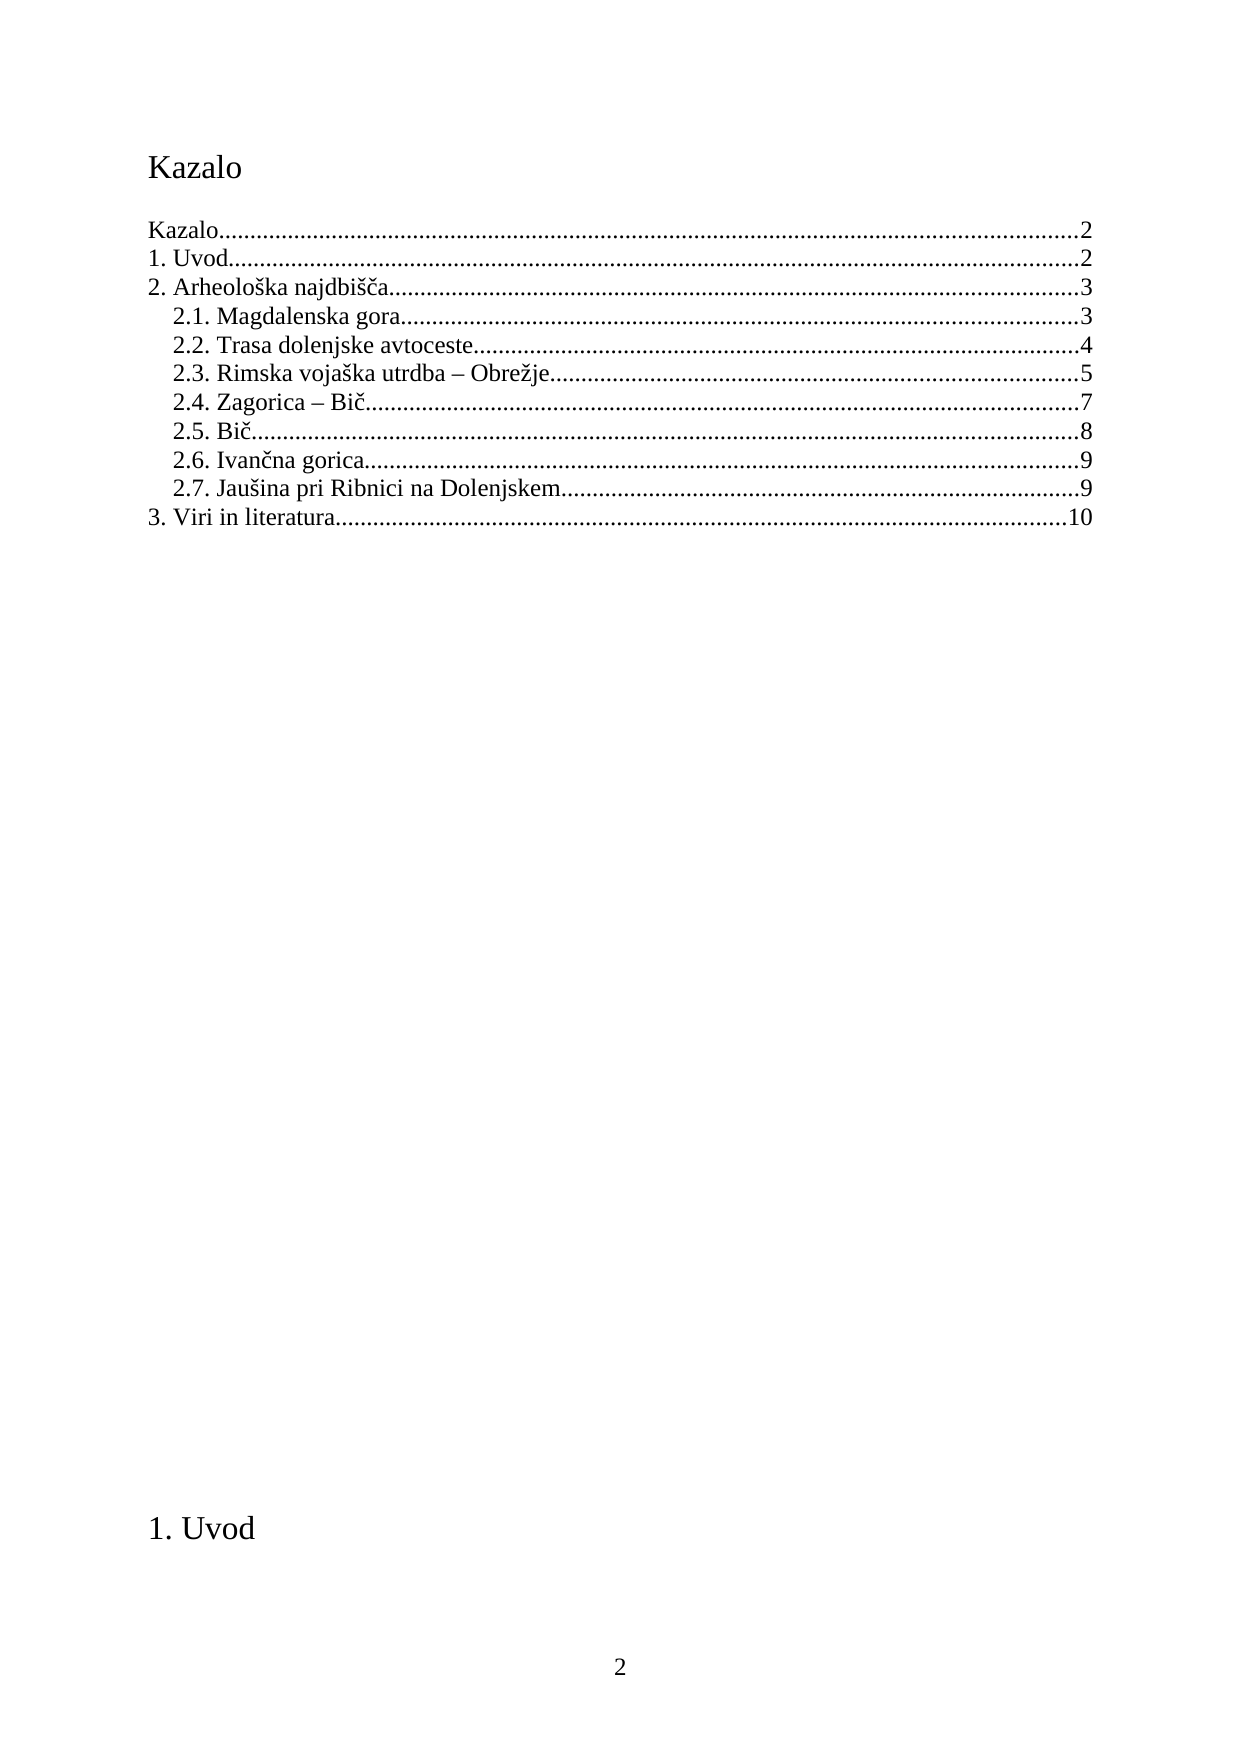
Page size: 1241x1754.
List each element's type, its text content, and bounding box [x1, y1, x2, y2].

text 3. Viri in literatura 10 [148, 502, 1093, 531]
subtitle Kazalo [148, 148, 1093, 186]
text 2.1. Magdalenska gora 3 [173, 301, 1093, 330]
text 1. Uvod 2 [148, 243, 1093, 272]
text 2.5. Bič 8 [173, 416, 1093, 445]
text 2.3. Rimska vojaška utrdba – Obrežje 5 [173, 358, 1093, 387]
text 2. Arheološka najdbišča 3 [148, 272, 1093, 301]
subtitle 1. Uvod [148, 1508, 1093, 1547]
text 2.2. Trasa dolenjske avtoceste 4 [173, 330, 1093, 358]
text 2.4. Zagorica – Bič 7 [173, 387, 1093, 416]
text 2.7. Jaušina pri Ribnici na Dolenjskem 9 [173, 473, 1093, 502]
text 2.6. Ivančna gorica 9 [173, 445, 1093, 473]
text Kazalo 2 [148, 215, 1093, 243]
